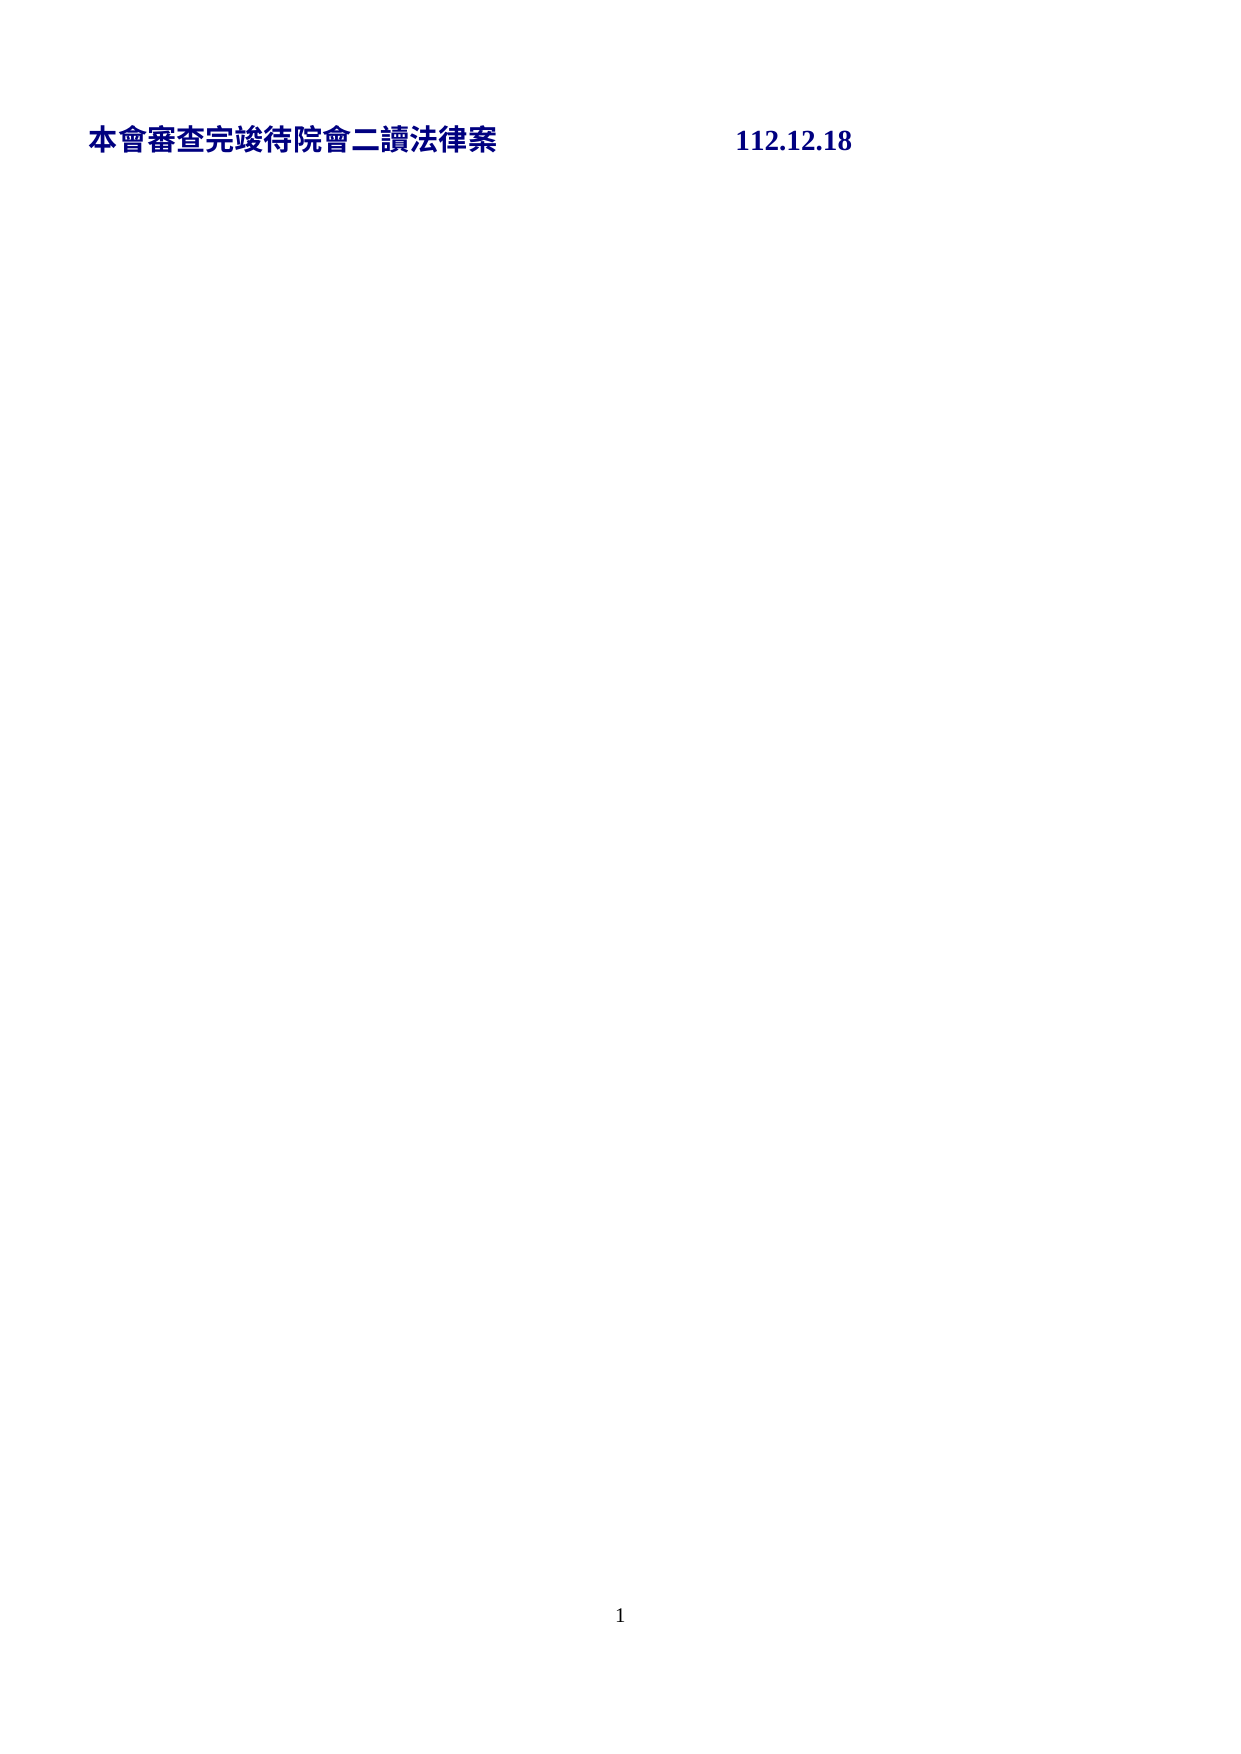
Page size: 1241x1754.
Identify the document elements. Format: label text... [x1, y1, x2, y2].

text 本會審查完竣待院會二讀法律案 112.12.18 [89, 96, 1152, 158]
